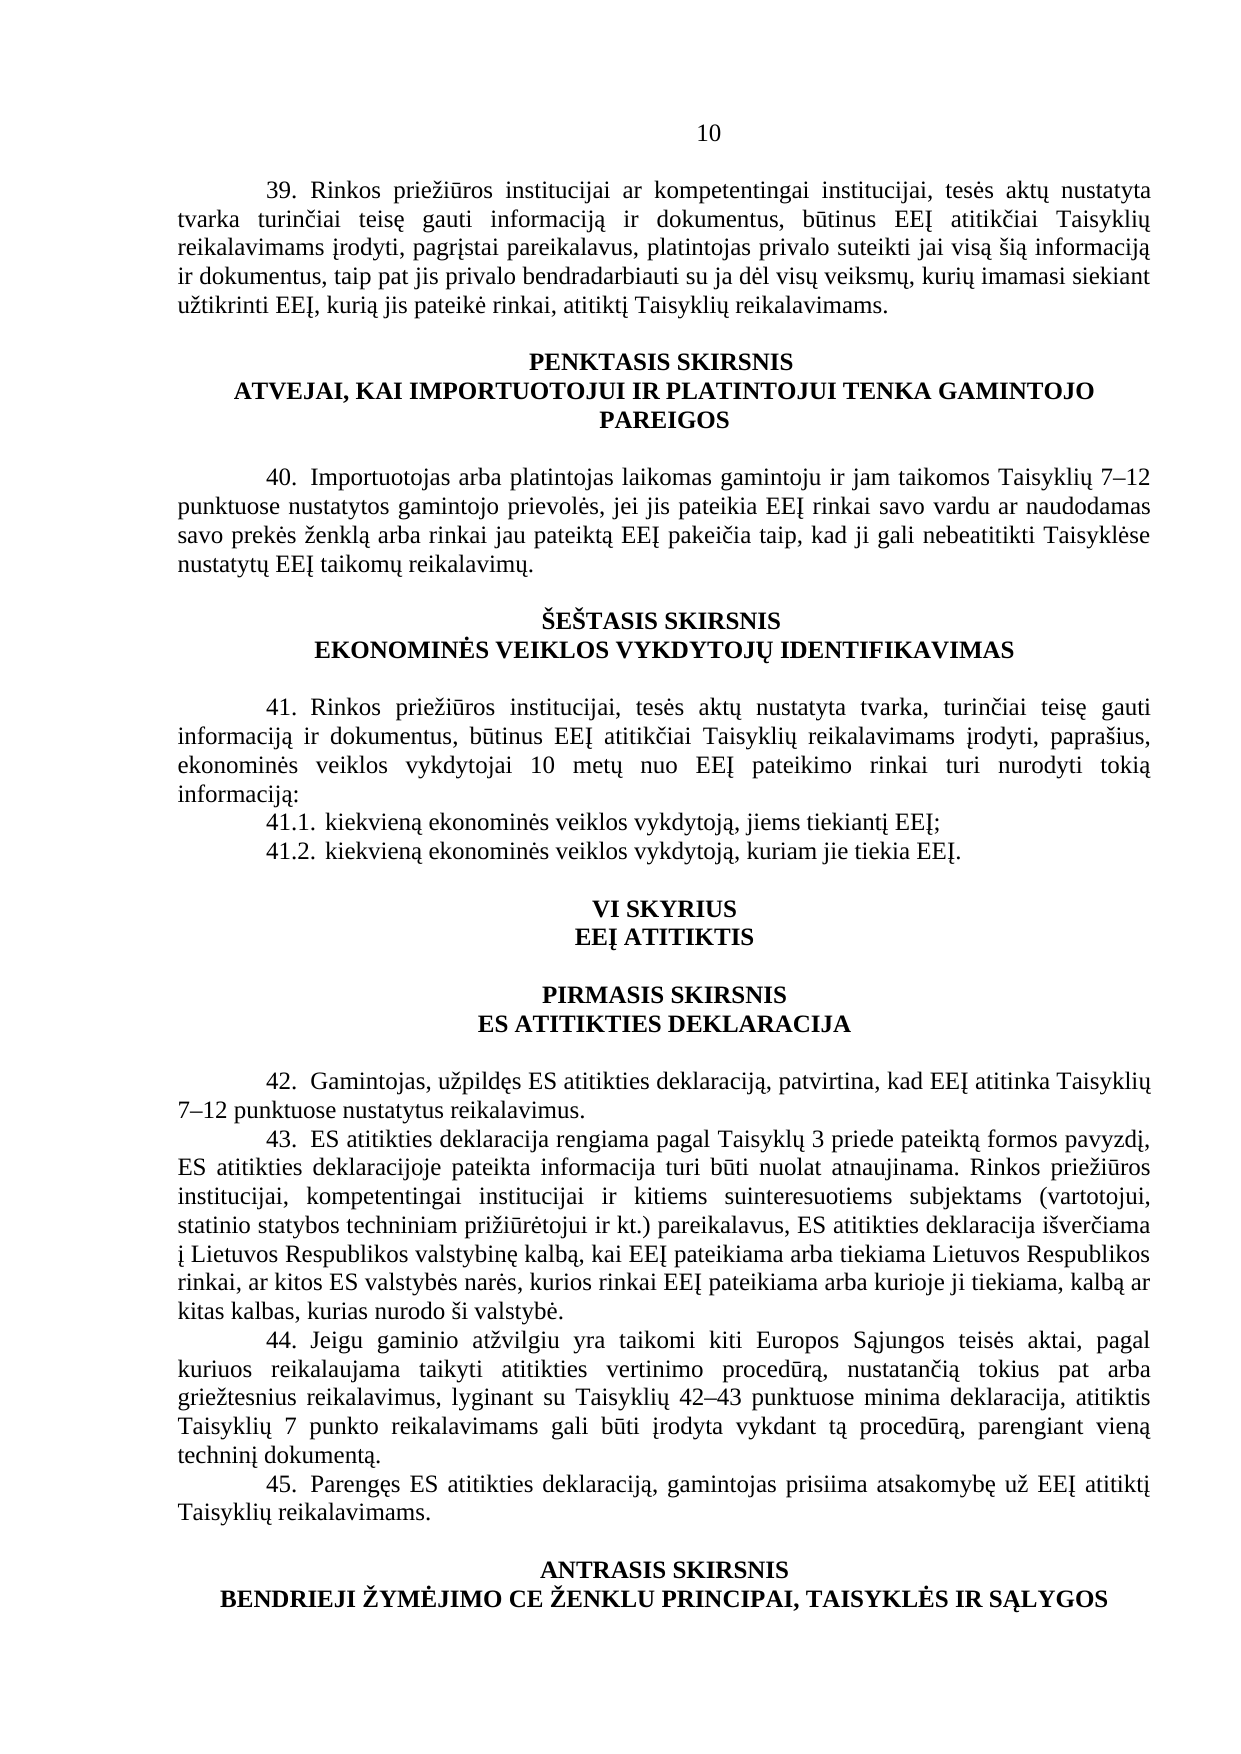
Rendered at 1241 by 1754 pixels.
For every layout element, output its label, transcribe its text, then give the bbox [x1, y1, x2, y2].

text 42. Gamintojas, užpildęs ES atitikties deklaraciją, patvirtina, kad EEĮ atitinka Taisyklių 7–12 punktuose nustatytus reikalavimus. [177, 1066, 1152, 1124]
text EEĮ atitiktis [177, 922, 1152, 951]
text PENKTASIS SKIRSNIS [177, 347, 1152, 376]
text Atvejai, kai importuotojui ir platintojui tenka gamintojo pareigos [177, 376, 1152, 434]
text VI SKYRIUS [177, 894, 1152, 922]
text Ekonominės veiklos vykdytojų identifikavimas [177, 635, 1152, 664]
text antrasis SKIRSNIS [177, 1555, 1152, 1584]
text 41.2. kiekvieną ekonominės veiklos vykdytoją, kuriam jie tiekia EEĮ. [177, 836, 1152, 865]
text ŠEŠTASIS SKIRSNIS [177, 606, 1152, 635]
text Bendrieji žymėjimo CE ženklu principai, taisyklės ir sąlygos [177, 1584, 1152, 1612]
text 44. Jeigu gaminio atžvilgiu yra taikomi kiti Europos Sąjungos teisės aktai, pagal kuriuos reikalaujama taikyti atitikties vertinimo procedūrą, nustatančią tokius pat arba griežtesnius reikalavimus, lyginant su Taisyklių 42–43 punktuose minima deklaracija, atitiktis Taisyklių 7 punkto reikalavimams gali būti įrodyta vykdant tą procedūrą, parengiant vieną techninį dokumentą. [177, 1325, 1152, 1469]
text ES atitikties deklaracija [177, 1009, 1152, 1037]
text 40. Importuotojas arba platintojas laikomas gamintoju ir jam taikomos Taisyklių 7–12 punktuose nustatytos gamintojo prievolės, jei jis pateikia EEĮ rinkai savo vardu ar naudodamas savo prekės ženklą arba rinkai jau pateiktą EEĮ pakeičia taip, kad ji gali nebeatitikti Taisyklėse nustatytų EEĮ taikomų reikalavimų. [177, 462, 1152, 577]
text pirmasis skirsnis [177, 980, 1152, 1009]
text 41.1. kiekvieną ekonominės veiklos vykdytoją, jiems tiekiantį EEĮ; [177, 807, 1152, 836]
text 43. ES atitikties deklaracija rengiama pagal Taisyklų 3 priede pateiktą formos pavyzdį, ES atitikties deklaracijoje pateikta informacija turi būti nuolat atnaujinama. Rinkos priežiūros institucijai, kompetentingai institucijai ir kitiems suinteresuotiems subjektams (vartotojui, statinio statybos techniniam prižiūrėtojui ir kt.) pareikalavus, ES atitikties deklaracija išverčiama į Lietuvos Respublikos valstybinę kalbą, kai EEĮ pateikiama arba tiekiama Lietuvos Respublikos rinkai, ar kitos ES valstybės narės, kurios rinkai EEĮ pateikiama arba kurioje ji tiekiama, kalbą ar kitas kalbas, kurias nurodo ši valstybė. [177, 1124, 1152, 1325]
text 41. Rinkos priežiūros institucijai, tesės aktų nustatyta tvarka, turinčiai teisę gauti informaciją ir dokumentus, būtinus EEĮ atitikčiai Taisyklių reikalavimams įrodyti, paprašius, ekonominės veiklos vykdytojai 10 metų nuo EEĮ pateikimo rinkai turi nurodyti tokią informaciją: [177, 692, 1152, 807]
text 45. Parengęs ES atitikties deklaraciją, gamintojas prisiima atsakomybę už EEĮ atitiktį Taisyklių reikalavimams. [177, 1469, 1152, 1526]
text 39. Rinkos priežiūros institucijai ar kompetentingai institucijai, tesės aktų nustatyta tvarka turinčiai teisę gauti informaciją ir dokumentus, būtinus EEĮ atitikčiai Taisyklių reikalavimams įrodyti, pagrįstai pareikalavus, platintojas privalo suteikti jai visą šią informaciją ir dokumentus, taip pat jis privalo bendradarbiauti su ja dėl visų veiksmų, kurių imamasi siekiant užtikrinti EEĮ, kurią jis pateikė rinkai, atitiktį Taisyklių reikalavimams. [177, 175, 1152, 319]
